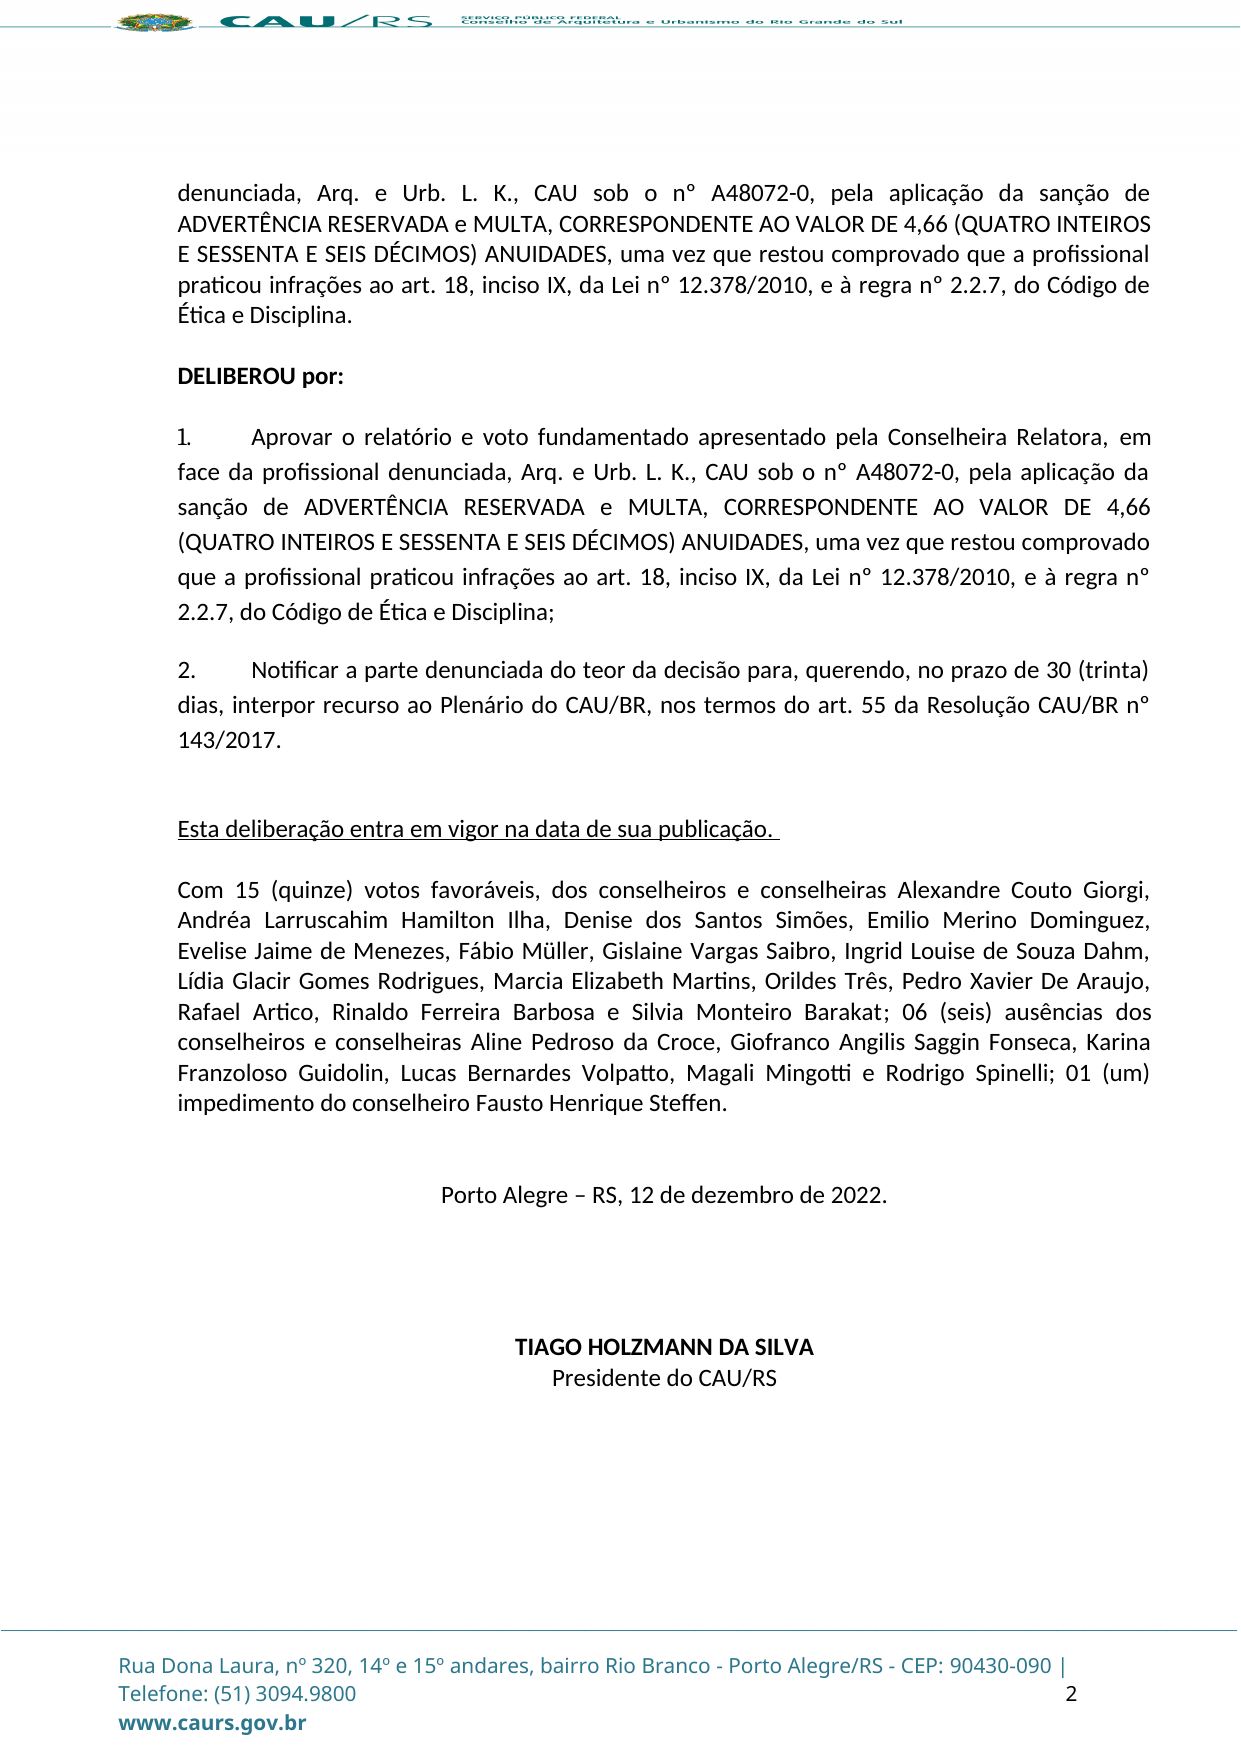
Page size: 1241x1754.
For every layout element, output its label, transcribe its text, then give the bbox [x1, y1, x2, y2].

text Com 15 (quinze) votos favoráveis, dos conselheiros e conselheiras Alexandre Couto Giorgi, Andréa Larruscahim Hamilton Ilha, Denise dos Santos Simões, Emilio Merino Dominguez, Evelise Jaime de Menezes, Fábio Müller, Gislaine Vargas Saibro, Ingrid Louise de Souza Dahm, Lídia Glacir Gomes Rodrigues, Marcia Elizabeth Martins, Orildes Três, Pedro Xavier De Araujo, Rafael Artico, Rinaldo Ferreira Barbosa e Silvia Monteiro Barakat; 06 (seis) ausências dos conselheiros e conselheiras Aline Pedroso da Croce, Giofranco Angilis Saggin Fonseca, Karina Franzoloso Guidolin, Lucas Bernardes Volpatto, Magali Mingotti e Rodrigo Spinelli; 01 (um) impedimento do conselheiro Fausto Henrique Steffen. [177, 874, 1152, 1118]
text Presidente do CAU/RS [177, 1362, 1152, 1393]
text Porto Alegre – RS, 12 de dezembro de 2022. [177, 1179, 1152, 1209]
text TIAGO HOLZMANN DA SILVA [177, 1332, 1152, 1362]
list Notificar a parte denunciada do teor da decisão para, querendo, no prazo de 30 (trinta) dias, interpor recurso ao Plenário do CAU/BR, nos termos do art. 55 da Resolução CAU/BR nº 143/2017. [177, 654, 1152, 755]
text denunciada, Arq. e Urb. L. K., CAU sob o nº A48072-0, pela aplicação da sanção de ADVERTÊNCIA RESERVADA e MULTA, CORRESPONDENTE AO VALOR DE 4,66 (QUATRO INTEIROS E SESSENTA E SEIS DÉCIMOS) ANUIDADES, uma vez que restou comprovado que a profissional praticou infrações ao art. 18, inciso IX, da Lei nº 12.378/2010, e à regra nº 2.2.7, do Código de Ética e Disciplina. [177, 177, 1152, 330]
text DELIBEROU por: [177, 360, 1152, 391]
list Esta deliberação entra em vigor na data de sua publicação. [177, 813, 1152, 843]
list Aprovar o relatório e voto fundamentado apresentado pela Conselheira Relatora, em face da profissional denunciada, Arq. e Urb. L. K., CAU sob o nº A48072-0, pela aplicação da sanção de ADVERTÊNCIA RESERVADA e MULTA, CORRESPONDENTE AO VALOR DE 4,66 (QUATRO INTEIROS E SESSENTA E SEIS DÉCIMOS) ANUIDADES, uma vez que restou comprovado que a profissional praticou infrações ao art. 18, inciso IX, da Lei nº 12.378/2010, e à regra nº 2.2.7, do Código de Ética e Disciplina; [177, 421, 1152, 627]
